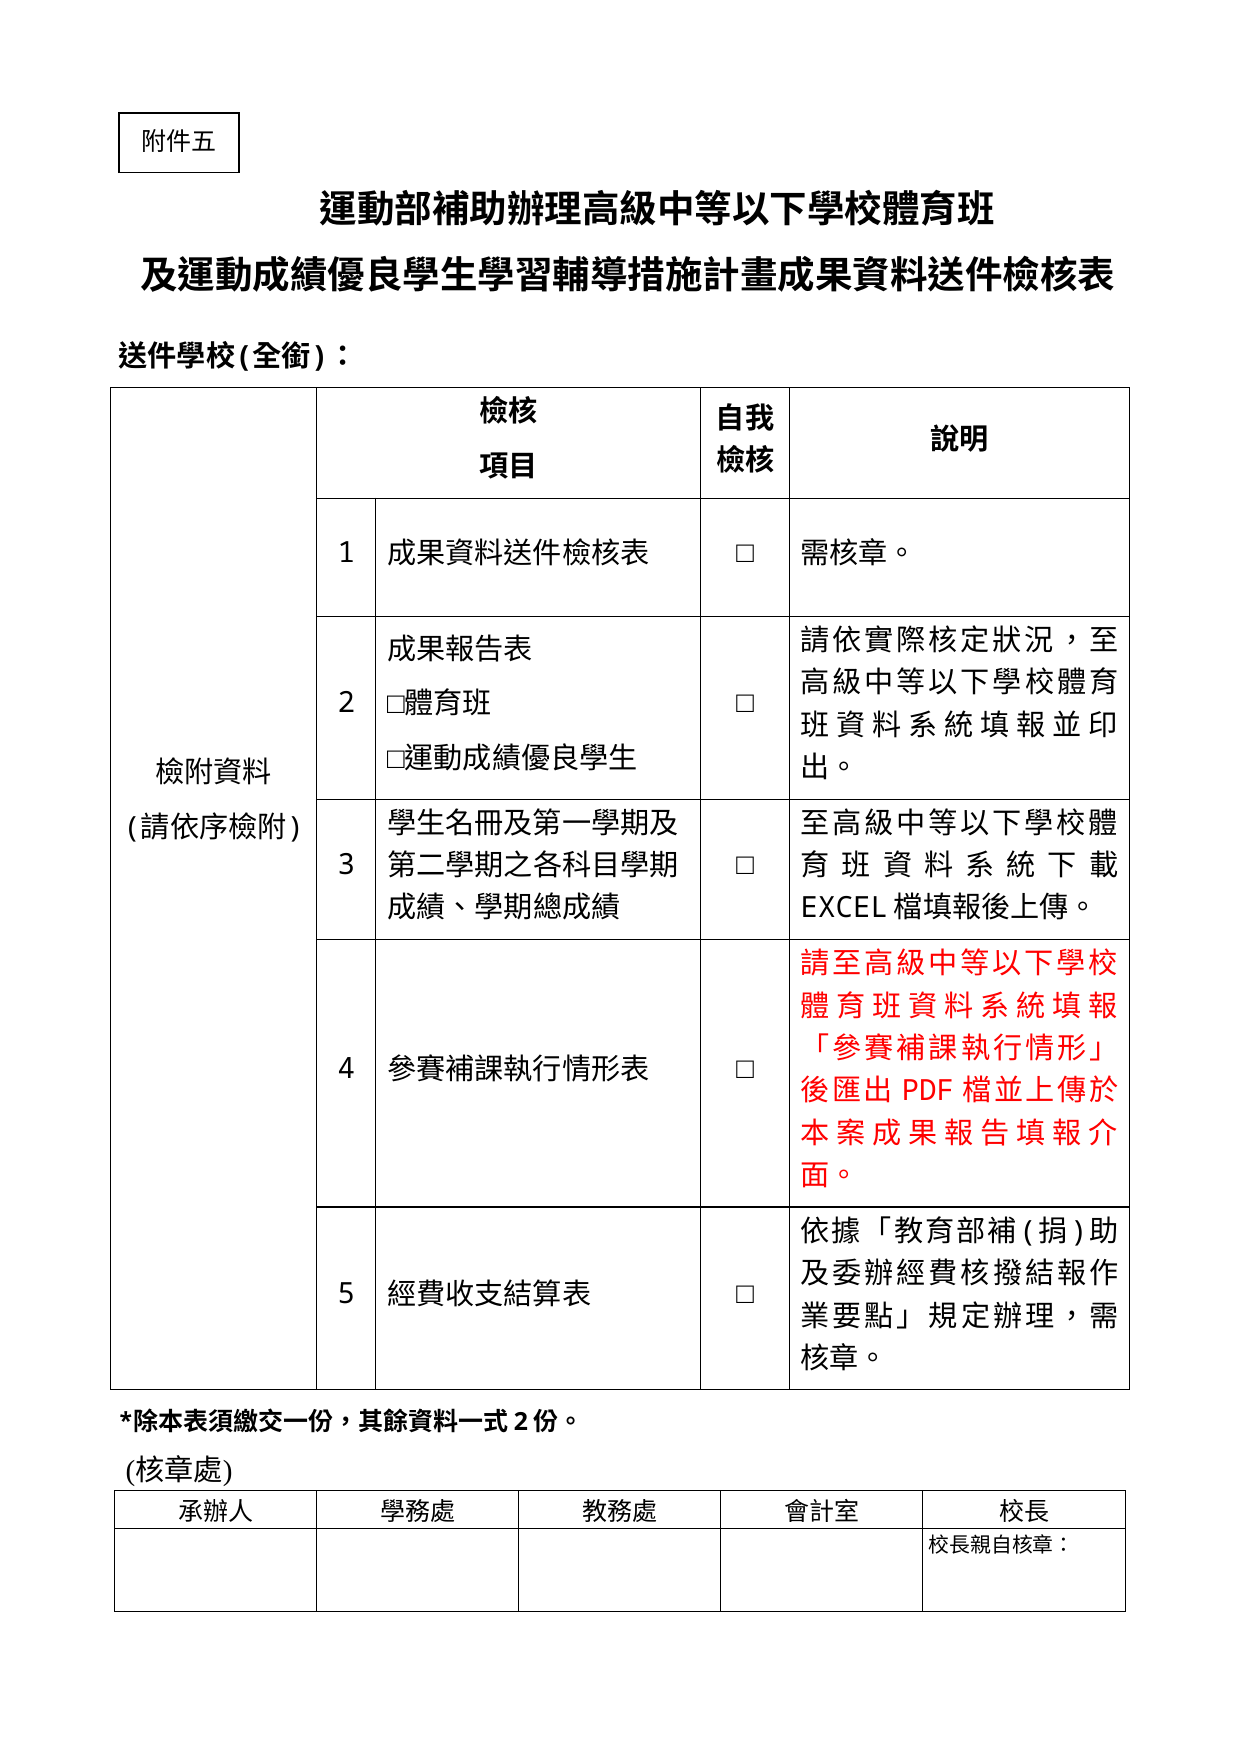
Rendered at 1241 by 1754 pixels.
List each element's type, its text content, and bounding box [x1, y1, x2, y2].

table_cell □ [701, 940, 789, 1206]
table_cell [519, 1529, 720, 1611]
text *除本表須繳交一份，其餘資料一式2份。 [118, 1390, 1122, 1440]
table_cell [317, 1529, 518, 1611]
table_header 自我檢核 [701, 388, 789, 498]
table_cell □ [701, 800, 789, 939]
table_cell [111, 1206, 316, 1389]
table_header 會計室 [721, 1491, 922, 1527]
table_cell 至高級中等以下學校體育班資料系統下載EXCEL檔填報後上傳。 [790, 800, 1129, 939]
table_cell 5 [317, 1208, 375, 1389]
text 運動部補助辦理高級中等以下學校體育班 [118, 178, 1122, 233]
table_cell □ [701, 499, 789, 616]
table_header 校長 [923, 1491, 1125, 1527]
table_cell 1 [317, 499, 375, 616]
table_cell 參賽補課執行情形表 [376, 940, 700, 1206]
table_cell 成果資料送件檢核表 [376, 499, 700, 616]
text 送件學校(全銜)： [118, 312, 1122, 374]
table_cell [721, 1529, 922, 1611]
table_cell 依據「教育部補(捐)助及委辦經費核撥結報作業要點」規定辦理，需核章。 [790, 1208, 1129, 1389]
table_cell 學生名冊及第一學期及第二學期之各科目學期成績、學期總成績 [376, 800, 700, 939]
table_cell 成果報告表 □體育班 □運動成績優良學生 [376, 617, 700, 798]
table_header 承辦人 [115, 1491, 316, 1527]
table_header 檢核 項目 [317, 388, 700, 498]
table_cell 校長親自核章： [923, 1529, 1125, 1611]
text 及運動成績優良學生學習輔導措施計畫成果資料送件檢核表 [118, 245, 1122, 299]
table_cell 請至高級中等以下學校體育班資料系統填報「參賽補課執行情形」後匯出PDF檔並上傳於本案成果報告填報介面。 [790, 940, 1129, 1206]
table_cell 經費收支結算表 [376, 1208, 700, 1389]
table_cell 請依實際核定狀況，至高級中等以下學校體育班資料系統填報並印出。 [790, 617, 1129, 798]
table_cell [115, 1529, 316, 1611]
table_header 說明 [790, 388, 1129, 498]
text (核章處) [118, 1440, 1122, 1490]
table_cell □ [701, 617, 789, 798]
table_cell 需核章。 [790, 499, 1129, 616]
table_cell 2 [317, 617, 375, 798]
text 附件五 [135, 121, 223, 157]
table_cell □ [701, 1208, 789, 1389]
table_header 教務處 [519, 1491, 720, 1527]
table_header 學務處 [317, 1491, 518, 1527]
table_cell 4 [317, 940, 375, 1206]
table_cell 3 [317, 800, 375, 939]
table_header 檢附資料 (請依序檢附) [111, 388, 316, 1206]
